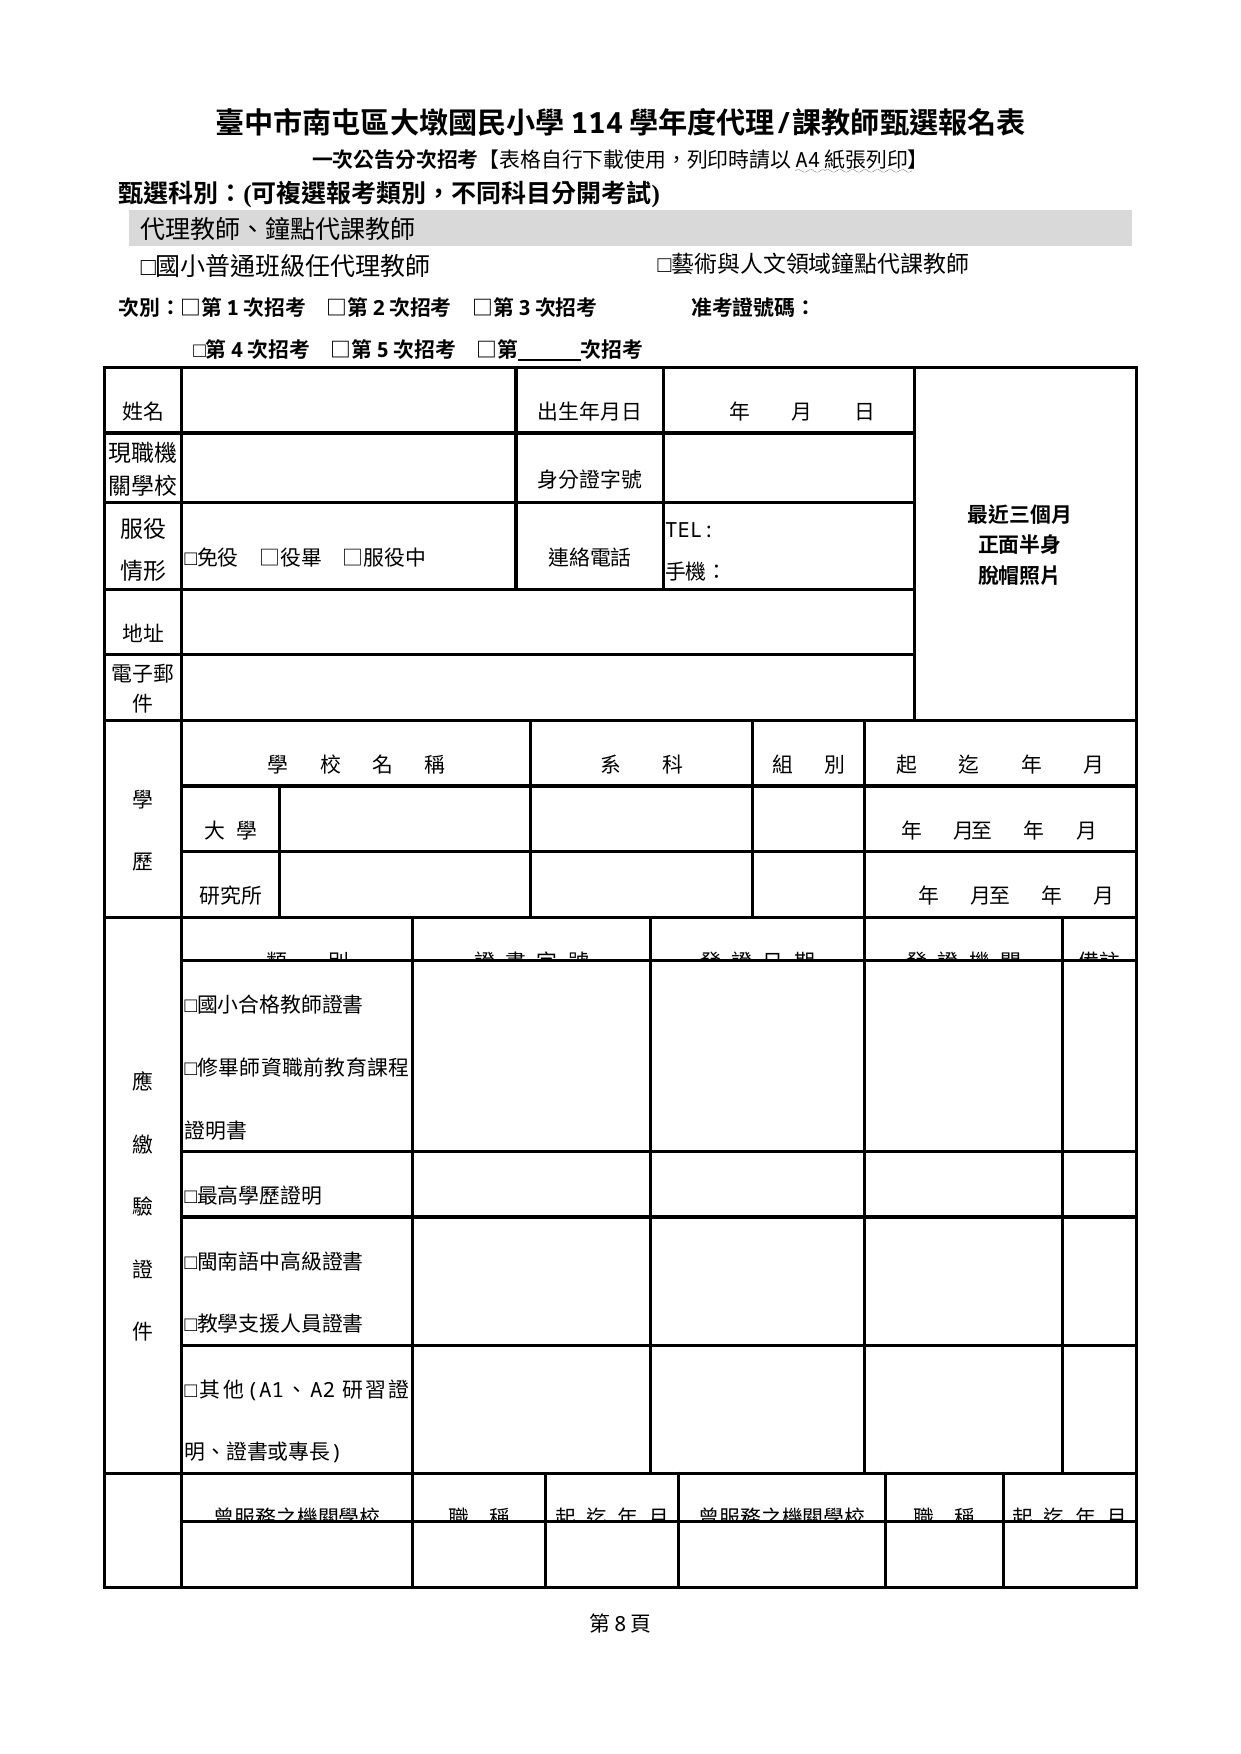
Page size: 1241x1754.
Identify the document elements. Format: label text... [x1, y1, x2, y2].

table_cell 服役 情形 [106, 504, 180, 587]
table_cell 發 證 日 期 [652, 919, 863, 959]
table_cell 職 稱 [887, 1475, 1002, 1520]
table_cell [532, 788, 751, 850]
table_cell [414, 1219, 649, 1343]
table_cell 大 學 [183, 788, 278, 850]
table_cell 組 別 [754, 722, 863, 784]
table_cell □免役 □役畢 □服役中 [183, 504, 514, 587]
table_cell 電子郵件 [106, 656, 180, 719]
table_header 代理教師、鐘點代課教師 [129, 210, 646, 246]
table_cell [547, 1523, 677, 1586]
table_cell [1064, 1347, 1135, 1472]
table_cell [866, 1219, 1061, 1343]
table_header [183, 369, 514, 431]
table_cell [652, 1153, 863, 1215]
table_cell [414, 1153, 649, 1215]
table_cell 地址 [106, 591, 180, 653]
table_cell [866, 962, 1061, 1150]
table_cell 年 月至 年 月 [866, 788, 1135, 850]
table_cell [652, 1347, 863, 1472]
text 次別：□第1次招考 □第2次招考 □第3次招考 准考證號碼： [118, 282, 1122, 324]
table_cell [1064, 1219, 1135, 1343]
table_cell □最高學歷證明 [183, 1153, 411, 1215]
table_cell [414, 1347, 649, 1472]
table_cell □閩南語中高級證書 □教學支援人員證書 [183, 1219, 411, 1343]
table_cell 應 繳 驗 證 件 [106, 919, 180, 1472]
table_cell 起 迄 年 月 [866, 722, 1135, 784]
table_cell 曾服務之機關學校 [183, 1475, 411, 1520]
table_cell [281, 788, 529, 850]
table_cell 年 月至 年 月 [866, 853, 1135, 916]
table_cell [183, 1523, 411, 1586]
table_header 最近三個月 正面半身 脫帽照片 [916, 369, 1135, 719]
table_cell TEL: 手機： [665, 504, 913, 587]
table_cell 系 科 [532, 722, 751, 784]
table_cell □其他(A1、A2研習證明、證書或專長) [183, 1347, 411, 1472]
table_cell 發 證 機 關 [866, 919, 1061, 959]
table_cell [414, 962, 649, 1150]
table_cell [866, 1347, 1061, 1472]
table_cell 學 歷 [106, 722, 180, 916]
table_header 出生年月日 [518, 369, 662, 431]
table_cell [665, 435, 913, 501]
table_cell 連絡電話 [518, 504, 662, 587]
table_cell [680, 1523, 884, 1586]
table_cell [281, 853, 529, 916]
table_cell 曾服務之機關學校 [680, 1475, 884, 1520]
table_cell [866, 1153, 1061, 1215]
table_cell □國小合格教師證書 □修畢師資職前教育課程證明書 [183, 962, 411, 1150]
table_cell 起 迄 年 月 [1005, 1475, 1135, 1520]
table_cell □國小普通班級任代理教師 [129, 246, 646, 282]
table_cell [414, 1523, 544, 1586]
table_header 姓名 [106, 369, 180, 431]
table_cell 證 書 字 號 [414, 919, 649, 959]
table_cell 現職機關學校 [106, 435, 180, 501]
table_header 年 月 日 [665, 369, 913, 431]
table_cell [754, 853, 863, 916]
table_cell [532, 853, 751, 916]
table_cell [1064, 962, 1135, 1150]
text 一次公告分次招考【表格自行下載使用，列印時請以A4紙張列印】 [118, 143, 1122, 174]
table_header [646, 210, 1132, 246]
table_cell 起 迄 年 月 [547, 1475, 677, 1520]
table_cell [652, 1219, 863, 1343]
text 甄選科別：(可複選報考類別，不同科目分開考試) [118, 174, 1122, 210]
table_cell 研究所 [183, 853, 278, 916]
table_cell 身分證字號 [518, 435, 662, 501]
table_cell 類 別 [183, 919, 411, 959]
table_cell [183, 656, 913, 719]
table_cell 經歷(檢附服務證明) [106, 1475, 180, 1586]
text 臺中市南屯區大墩國民小學114學年度代理/課教師甄選報名表 [118, 91, 1122, 143]
table_cell 學 校 名 稱 [183, 722, 529, 784]
table_cell [887, 1523, 1002, 1586]
text □第4次招考 □第5次招考 □第 次招考 [118, 324, 1122, 366]
table_cell 職 稱 [414, 1475, 544, 1520]
table_cell □藝術與人文領域鐘點代課教師 [646, 246, 1132, 282]
table_cell [183, 591, 913, 653]
table_cell [183, 435, 514, 501]
table_cell 備註 [1064, 919, 1135, 959]
table_cell [1064, 1153, 1135, 1215]
table_cell [1005, 1523, 1135, 1586]
table_cell [754, 788, 863, 850]
table_cell [652, 962, 863, 1150]
